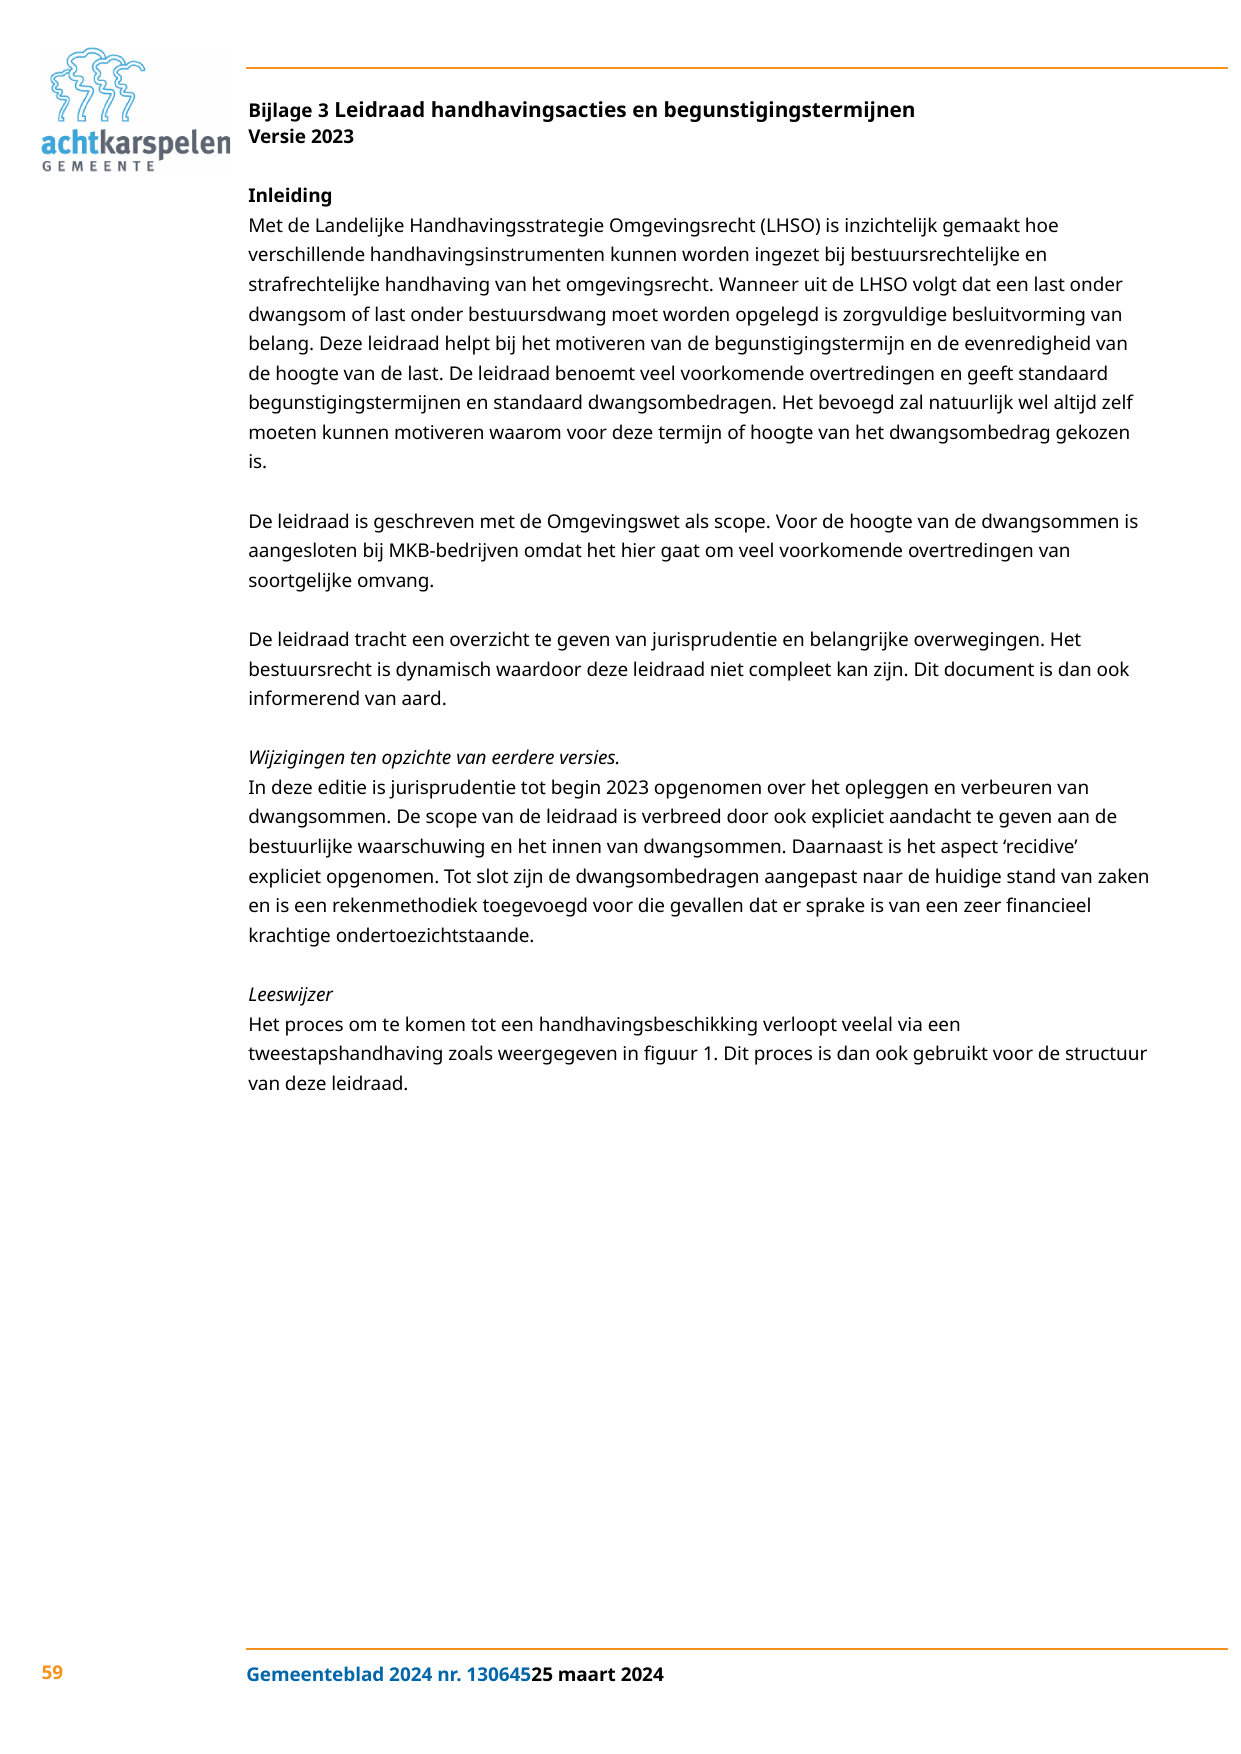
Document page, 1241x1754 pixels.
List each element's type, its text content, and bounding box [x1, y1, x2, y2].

text Wijzigingen ten opzichte van eerdere versies. [248, 744, 1152, 770]
text Met de Landelijke Handhavingsstrategie Omgevingsrecht (LHSO) is inzichtelijk gemaakt hoe verschillende handhavingsinstrumenten kunnen worden ingezet bij bestuursrechtelijke en strafrechtelijke handhaving van het omgevingsrecht. Wanneer uit de LHSO volgt dat een last onder dwangsom of last onder bestuursdwang moet worden opgelegd is zorgvuldige besluitvorming van belang. Deze leidraad helpt bij het motiveren van de begunstigingstermijn en de evenredigheid van de hoogte van de last. De leidraad benoemt veel voorkomende overtredingen en geeft standaard begunstigingstermijnen en standaard dwangsombedragen. Het bevoegd zal natuurlijk wel altijd zelf moeten kunnen motiveren waarom voor deze termijn of hoogte van het dwangsombedrag gekozen is. [248, 212, 1152, 474]
text De leidraad is geschreven met de Omgevingswet als scope. Voor de hoogte van de dwangsommen is aangesloten bij MKB-bedrijven omdat het hier gaat om veel voorkomende overtredingen van soortgelijke omvang. [248, 508, 1152, 593]
text Inleiding [248, 182, 1152, 208]
text Het proces om te komen tot een handhavingsbeschikking verloopt veelal via een tweestapshandhaving zoals weergegeven in figuur 1. Dit proces is dan ook gebruikt voor de structuur van deze leidraad. [248, 1011, 1152, 1096]
text De leidraad tracht een overzicht te geven van jurisprudentie en belangrijke overwegingen. Het bestuursrecht is dynamisch waardoor deze leidraad niet compleet kan zijn. Dit document is dan ook informerend van aard. [248, 626, 1152, 711]
text Versie 2023 [248, 123, 1152, 149]
text Leeswijzer [248, 981, 1152, 1007]
text Bijlage 3 Leidraad handhavingsacties en begunstigingstermijnen [248, 95, 1152, 123]
picture [41, 47, 231, 172]
text In deze editie is jurisprudentie tot begin 2023 opgenomen over het opleggen en verbeuren van dwangsommen. De scope van de leidraad is verbreed door ook expliciet aandacht te geven aan de bestuurlijke waarschuwing en het innen van dwangsommen. Daarnaast is het aspect ‘recidive’ expliciet opgenomen. Tot slot zijn de dwangsombedragen aangepast naar de huidige stand van zaken en is een rekenmethodiek toegevoegd voor die gevallen dat er sprake is van een zeer financieel krachtige ondertoezichtstaande. [248, 774, 1152, 948]
